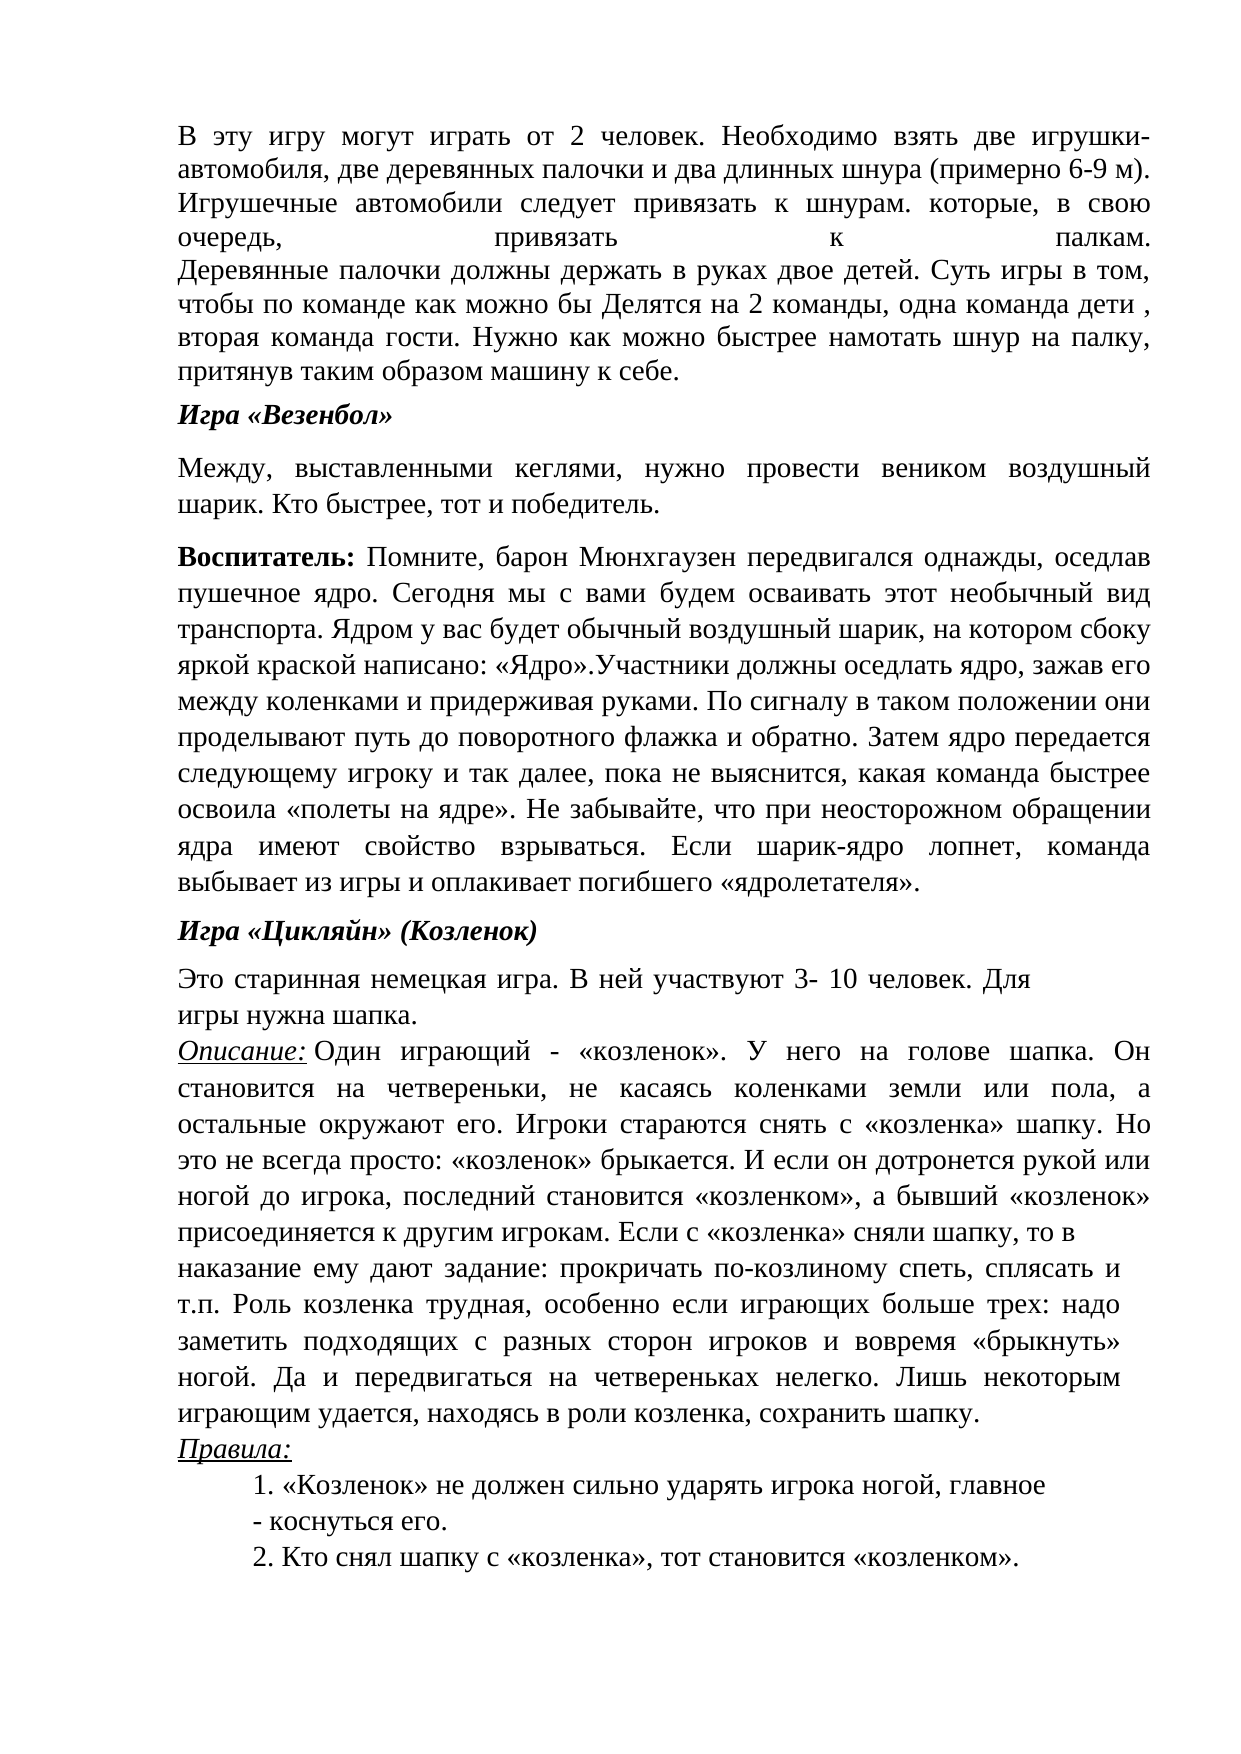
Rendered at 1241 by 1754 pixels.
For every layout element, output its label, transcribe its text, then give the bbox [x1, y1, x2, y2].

text Воспитатель: Помните, барон Мюнхгаузен передвигался однажды, оседлав пушечное ядро. Сегодня мы с вами будем осваивать этот необычный вид транспорта. Ядром у вас будет обычный воздушный шарик, на котором сбоку яркой краской написано: «Ядро».Участники должны оседлать ядро, зажав его между коленками и придерживая руками. По сигналу в таком положении они проделывают путь до поворотного флажка и обратно. Затем ядро передается следующему игроку и так далее, пока не выяснится, какая команда быстрее освоила «полеты на ядре». Не забывайте, что при неосторожном обращении ядра имеют свойство взрываться. Если шарик-ядро лопнет, команда выбывает из игры и оплакивает погибшего «ядролетателя». [177, 539, 1152, 897]
text Описание: Один играющий - «козленок». У него на голове шапка. Он становится на четвереньки, не касаясь коленками земли или пола, а остальные окружают его. Игроки стараются снять с «козленка» шапку. Но это не всегда просто: «козленок» брыкается. И если он дотронется рукой или ногой до игрока, последний становится «козленком», а бывший «козленок» присоединяется к другим игрокам. Если с «козленка» сняли шапку, то в [177, 1033, 1152, 1248]
text Игра «Цикляйн» (Козленок) [177, 913, 1152, 946]
text Игра «Везенбол» [177, 397, 1152, 430]
text 1. «Козленок» не должен сильно ударять игрока ногой, главное - коснуться его. [252, 1467, 1047, 1537]
text Правила: [177, 1431, 1047, 1465]
text Между, выставленными кеглями, нужно провести веником воздушный шарик. Кто быстрее, тот и победитель. [177, 450, 1152, 519]
text В эту игру могут играть от 2 человек. Необходимо взять две игрушки-автомобиля, две деревянных палочки и два длинных шнура (примерно 6-9 м). Игрушечные автомобили следует привязать к шнурам. которые, в свою очередь, привязать к палкам. Деревянные палочки должны держать в руках двое детей. Суть игры в том, чтобы по команде как можно бы Делятся на 2 команды, одна команда дети , вторая команда гости. Нужно как можно быстрее намотать шнур на палку, притянув таким образом машину к себе. [177, 118, 1152, 386]
text наказание ему дают задание: прокричать по-козлиному спеть, сплясать и т.п. Роль козленка трудная, особенно если играющих больше трех: надо заметить подходящих с разных сторон игроков и вовремя «брыкнуть» ногой. Да и передвигаться на четвереньках нелегко. Лишь некоторым играющим удается, находясь в роли козленка, сохранить шапку. [177, 1250, 1122, 1428]
text Это старинная немецкая игра. В ней участвуют 3- 10 человек. Для игры нужна шапка. [177, 961, 1032, 1031]
text 2. Кто снял шапку с «козленка», тот становится «козленком». [252, 1539, 1047, 1573]
